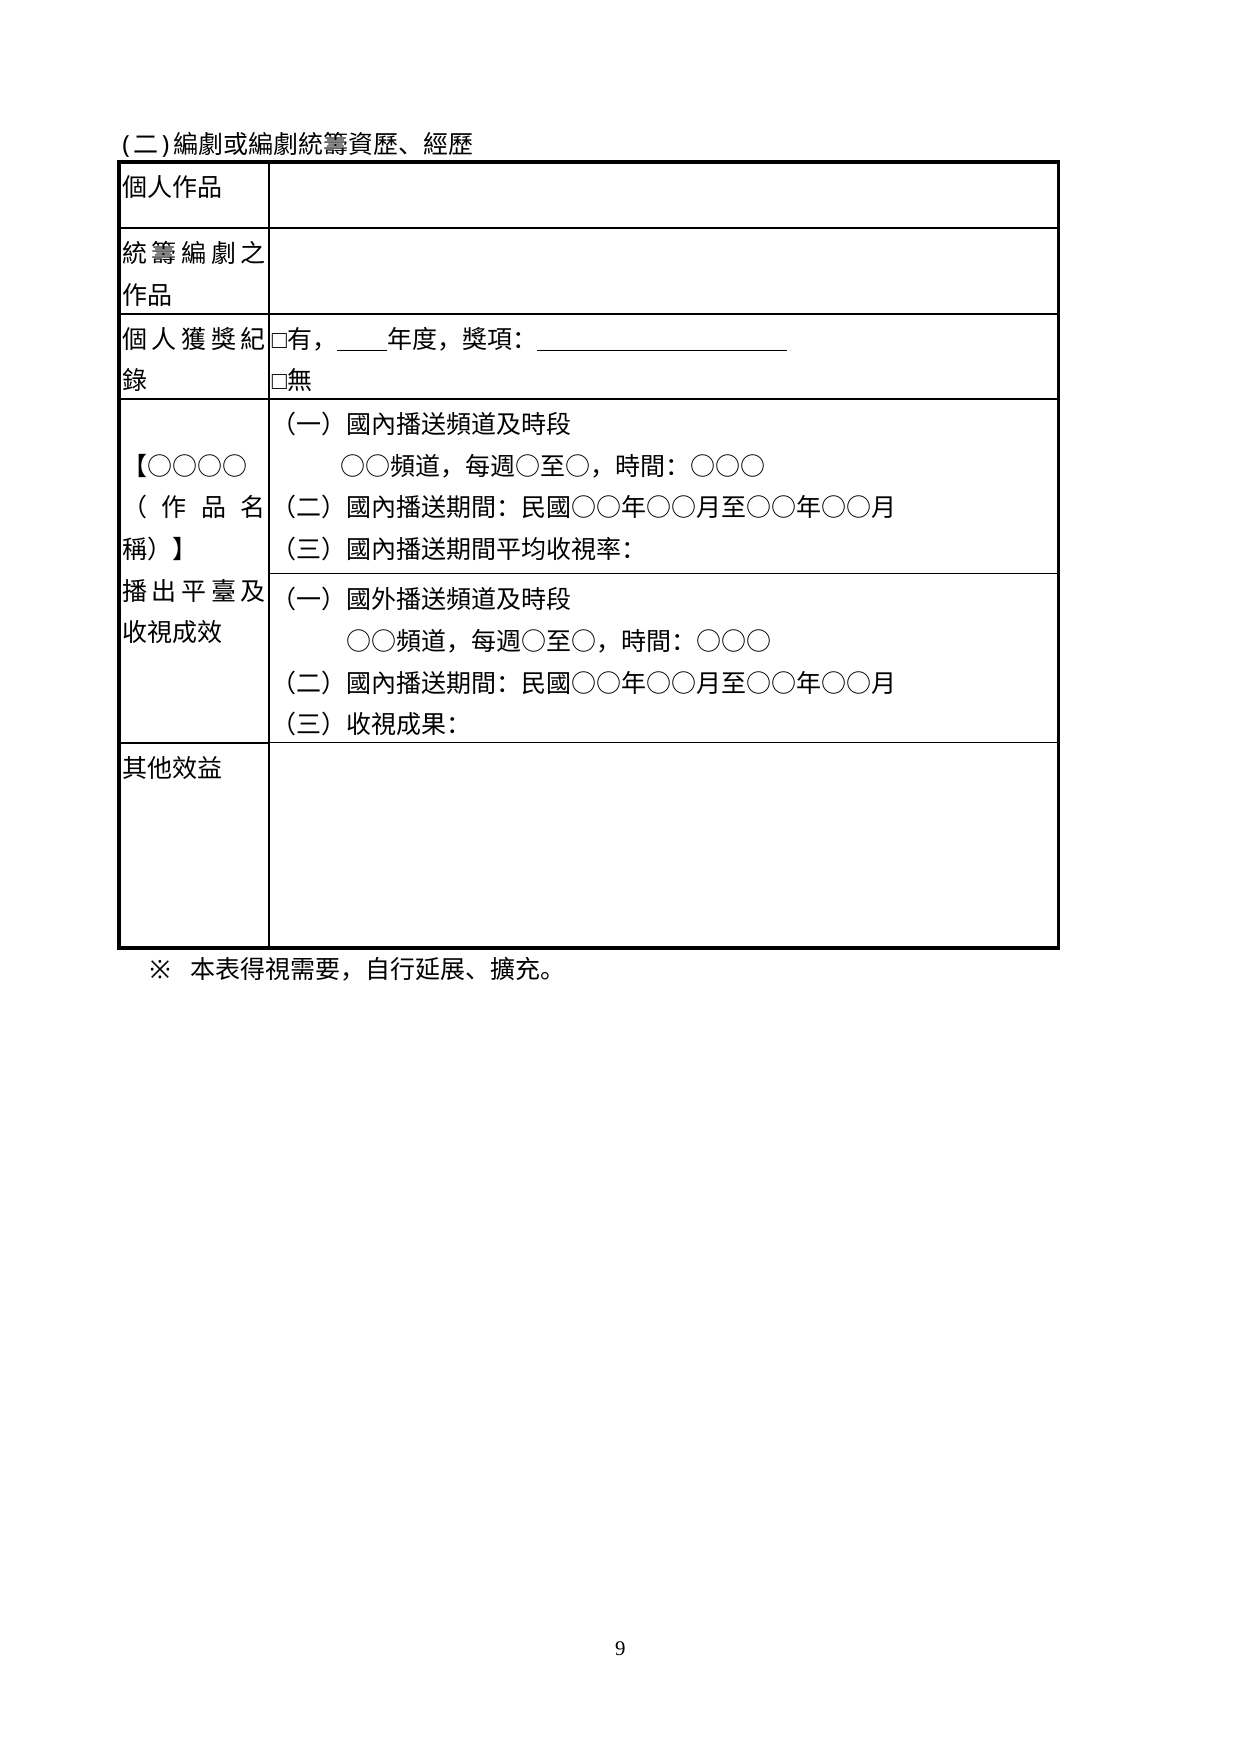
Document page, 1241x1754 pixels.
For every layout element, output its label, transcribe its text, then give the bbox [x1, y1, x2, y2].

table_cell [270, 229, 1057, 313]
table_header [270, 164, 1057, 227]
table_cell [270, 743, 1057, 946]
table_header 個人作品 [121, 164, 268, 227]
text ※ 本表得視需要，自行延展、擴充。 [145, 949, 1122, 986]
table_cell （一）國外播送頻道及時段 ○○頻道，每週○至○，時間：○○○ （二）國內播送期間：民國○○年○○月至○○年○○月 （三）收視成果： [270, 574, 1057, 742]
subtitle (二)編劇或編劇統籌資歷、經歷 [118, 124, 1122, 160]
table_cell （一）國內播送頻道及時段 ○○頻道，每週○至○，時間：○○○ （二）國內播送期間：民國○○年○○月至○○年○○月 （三）國內播送期間平均收視率： [270, 400, 1057, 573]
table_cell □有，＿＿年度，獎項：＿＿＿＿＿＿＿＿＿＿ □無 [270, 315, 1057, 398]
table_cell 其他效益 [121, 744, 268, 946]
table_cell 【○○○○ （作品名稱）】 播出平臺及收視成效 [121, 400, 268, 742]
table_cell 個人獲獎紀錄 [121, 315, 268, 398]
table_cell 統籌編劇之作品 [121, 229, 268, 313]
